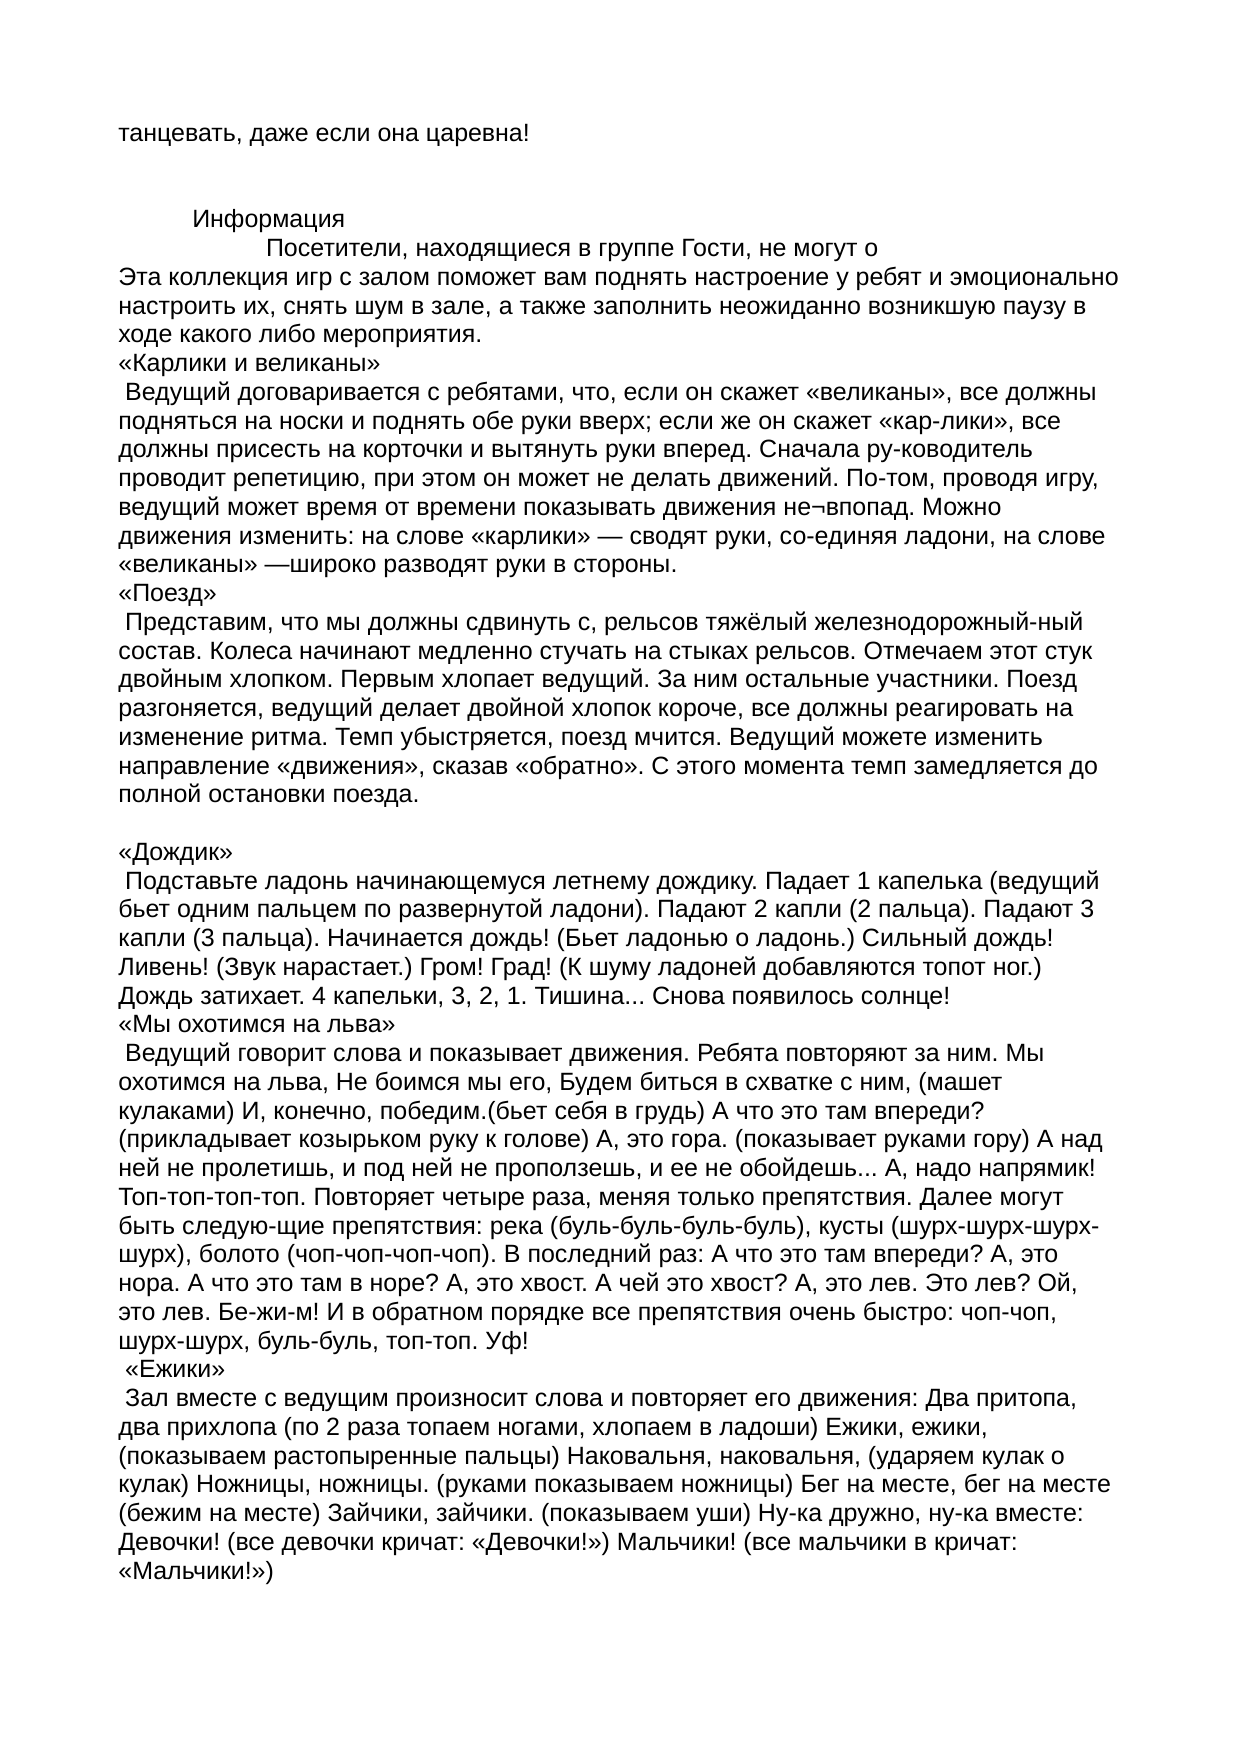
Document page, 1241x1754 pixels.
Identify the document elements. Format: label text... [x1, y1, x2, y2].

text Подставьте ладонь начинающемуся летнему дождику. Падает 1 капелька (ведущий бьет одним пальцем по развернутой ладони). Падают 2 капли (2 пальца). Падают 3 капли (3 пальца). Начинается дождь! (Бьет ладонью о ладонь.) Сильный дождь! Ливень! (Звук нарастает.) Гром! Град! (К шуму ладоней добавляются топот ног.) Дождь затихает. 4 капельки, 3, 2, 1. Тишина... Снова появилось солнце! [118, 866, 1122, 1009]
text танцевать, даже если она царевна! [118, 118, 1122, 147]
text «Поезд» [118, 578, 1122, 607]
text «Карлики и великаны» [118, 348, 1122, 377]
text «Дождик» [118, 837, 1122, 866]
text «Ежики» [118, 1354, 1122, 1383]
text Ведущий договаривается с ребятами, что, если он скажет «великаны», все должны подняться на носки и поднять обе руки вверх; если же он скажет «кар-лики», все должны присесть на корточки и вытянуть руки вперед. Сначала ру-ководитель проводит репетицию, при этом он может не делать движений. По-том, проводя игру, ведущий может время от времени показывать движения не¬впопад. Можно движения изменить: на слове «карлики» — сводят руки, со-единяя ладони, на слове «великаны» —широко разводят руки в стороны. [118, 377, 1122, 578]
text Представим, что мы должны сдвинуть с, рельсов тяжёлый железнодорожный-ный состав. Колеса начинают медленно стучать на стыках рельсов. Отмечаем этот стук двойным хлопком. Первым хлопает ведущий. За ним остальные участники. Поезд разгоняется, ведущий делает двойной хлопок короче, все должны реагировать на изменение ритма. Темп убыстряется, поезд мчится. Ведущий можете изменить направление «движения», сказав «обратно». С этого момента темп замедляется до полной остановки поезда. [118, 607, 1122, 808]
text «Мы охотимся на льва» [118, 1009, 1122, 1038]
text Информация [118, 204, 1122, 233]
text Ведущий говорит слова и показывает движения. Ребята повторяют за ним. Мы охотимся на льва, Не боимся мы его, Будем биться в схватке с ним, (машет кулаками) И, конечно, победим.(бьет себя в грудь) А что это там впереди? (прикладывает козырьком руку к голове) А, это гора. (показывает руками гору) А над ней не пролетишь, и под ней не проползешь, и ее не обойдешь... А, надо напрямик! Топ-топ-топ-топ. Повторяет четыре раза, меняя только препятствия. Далее могут быть следую-щие препятствия: река (буль-буль-буль-буль), кусты (шурх-шурх-шурх-шурх), болото (чоп-чоп-чоп-чоп). В последний раз: А что это там впереди? А, это нора. А что это там в норе? А, это хвост. А чей это хвост? А, это лев. Это лев? Ой, это лев. Бе-жи-м! И в обратном порядке все препятствия очень быстро: чоп-чоп, шурх-шурх, буль-буль, топ-топ. Уф! [118, 1038, 1122, 1354]
text Эта коллекция игр с залом поможет вам поднять настроение у ребят и эмоционально настроить их, снять шум в зале, а также заполнить неожиданно возникшую паузу в ходе какого либо мероприятия. [118, 262, 1122, 348]
text Посетители, находящиеся в группе Гости, не могут о [118, 233, 1122, 262]
text Зал вместе с ведущим произносит слова и повторяет его движения: Два притопа, два прихлопа (по 2 раза топаем ногами, хлопаем в ладоши) Ежики, ежики, (показываем растопыренные пальцы) Наковальня, наковальня, (ударяем кулак о кулак) Ножницы, ножницы. (руками показываем ножницы) Бег на месте, бег на месте (бежим на месте) Зайчики, зайчики. (показываем уши) Ну-ка дружно, ну-ка вместе: Девочки! (все девочки кричат: «Девочки!») Мальчики! (все мальчики в кричат: «Мальчики!») [118, 1383, 1122, 1584]
